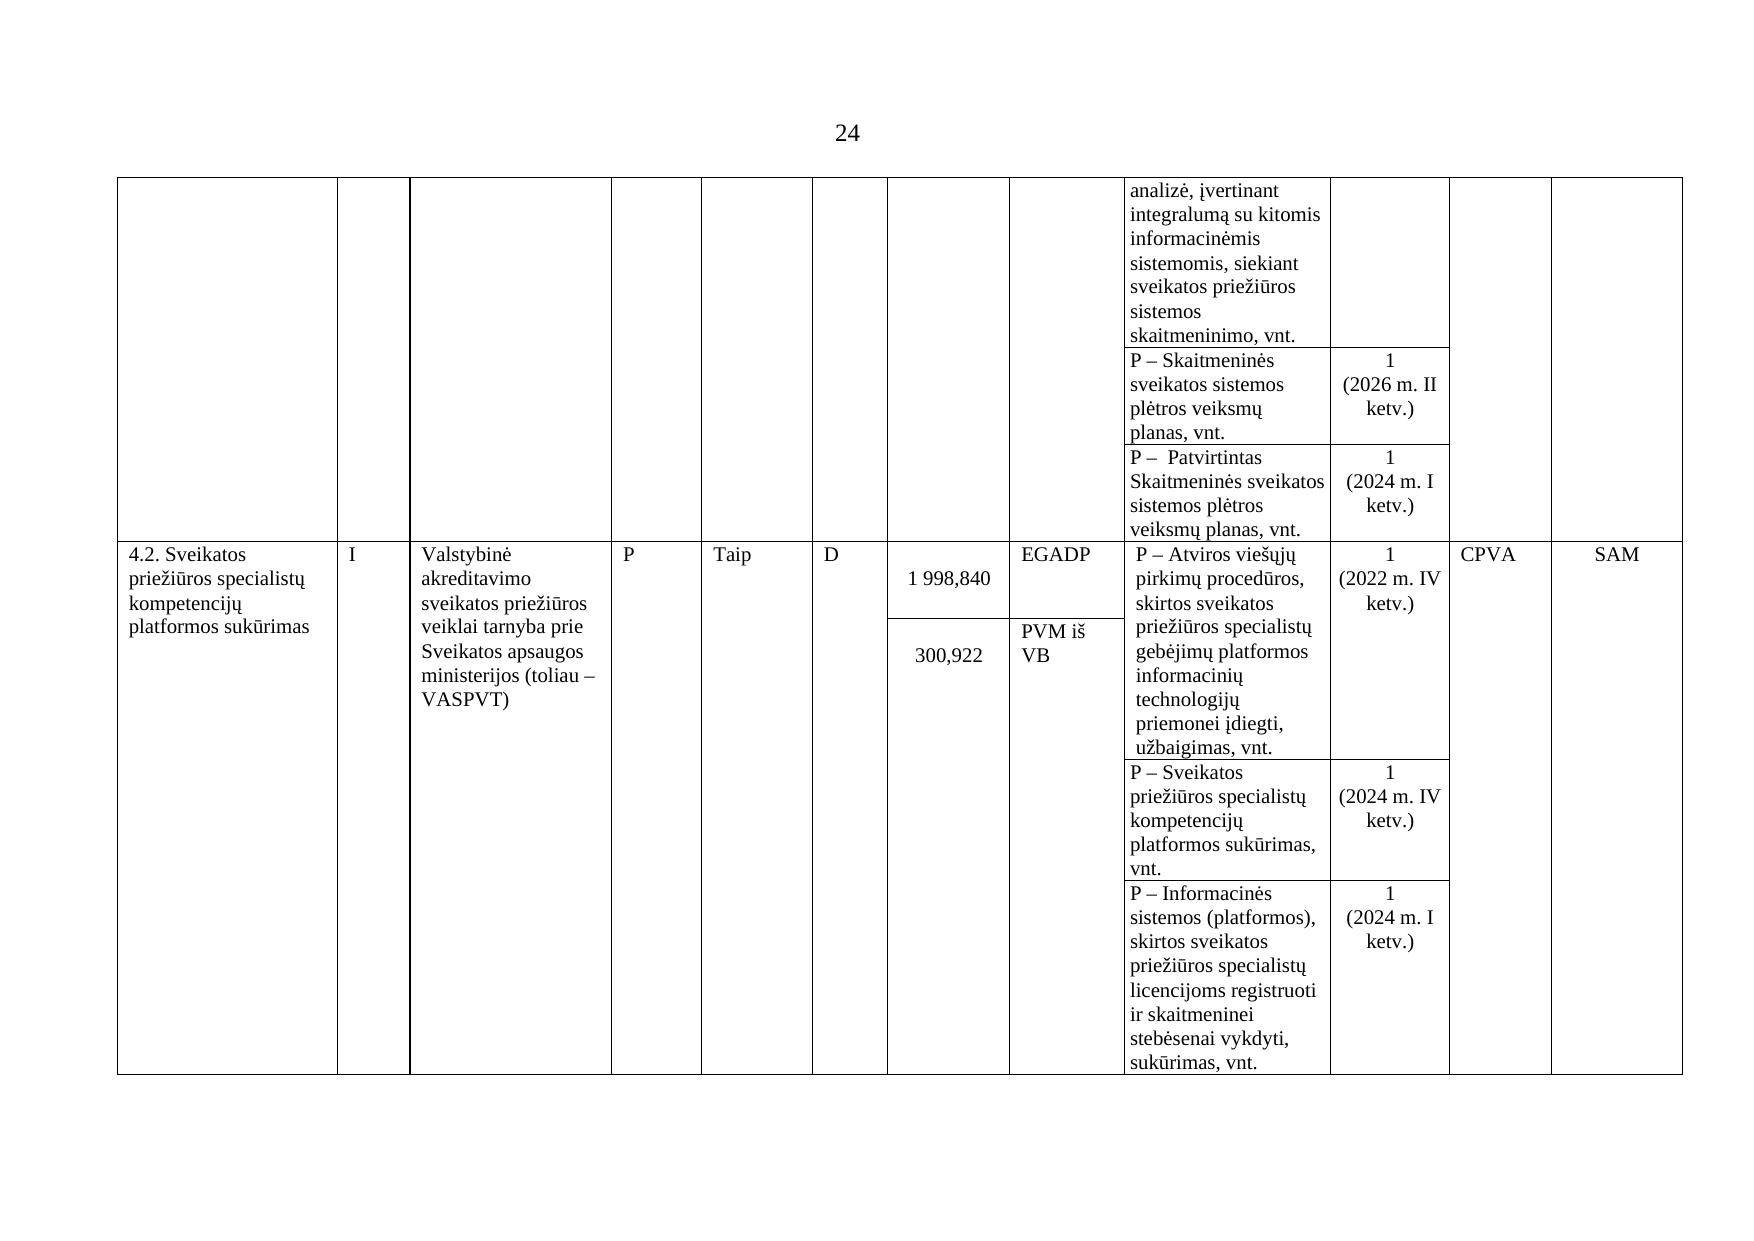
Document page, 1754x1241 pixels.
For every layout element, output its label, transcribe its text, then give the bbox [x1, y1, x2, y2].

table_cell 1 (2024 m. I ketv.) [1331, 881, 1449, 1074]
table_cell - [888, 178, 1009, 541]
table_cell P – Patvirtintas Skaitmeninės sveikatos sistemos plėtros veiksmų planas, vnt. [1125, 445, 1330, 541]
table_cell P – Atviros viešųjų pirkimų procedūros, skirtos sveikatos priežiūros specialistų gebėjimų platformos informacinių technologijų priemonei įdiegti, užbaigimas, vnt. [1125, 542, 1330, 759]
table_cell - [411, 178, 611, 541]
table_cell 1 (2026 m. II ketv.) [1331, 348, 1449, 444]
table_cell P – Informacinės sistemos (platformos), skirtos sveikatos priežiūros specialistų licencijoms registruoti ir skaitmeninei stebėsenai vykdyti, sukūrimas, vnt. [1125, 881, 1330, 1074]
table_cell CPVA [1450, 542, 1551, 1074]
table_cell P – Sveikatos priežiūros specialistų kompetencijų platformos sukūrimas, vnt. [1125, 760, 1330, 880]
table_cell I [338, 542, 409, 1074]
table_cell EGADP [1010, 542, 1124, 618]
table_cell Taip [702, 542, 812, 1074]
table_cell - [1010, 178, 1124, 541]
table_cell [1450, 178, 1551, 541]
table_cell 1 998,840 [888, 542, 1009, 618]
table_cell 4.2. Sveikatos priežiūros specialistų kompetencijų platformos sukūrimas [118, 542, 337, 1074]
table_cell [118, 178, 337, 541]
table_cell D [813, 542, 887, 1074]
table_cell [1331, 178, 1449, 347]
table_cell P – Skaitmeninės sveikatos sistemos plėtros veiksmų planas, vnt. [1125, 348, 1330, 444]
table_cell - [612, 178, 701, 541]
table_cell 1 (2024 m. IV ketv.) [1331, 760, 1449, 880]
table_cell Valstybinė akreditavimo sveikatos priežiūros veiklai tarnyba prie Sveikatos apsaugos ministerijos (toliau – VASPVT) [411, 542, 611, 1074]
table_cell analizė, įvertinant integralumą su kitomis informacinėmis sistemomis, siekiant sveikatos priežiūros sistemos skaitmeninimo, vnt. [1125, 178, 1330, 347]
table_cell [338, 178, 409, 541]
table_cell 300,922 [888, 619, 1009, 1074]
table_cell SAM [1552, 542, 1682, 1074]
table_cell 1 (2022 m. IV ketv.) [1331, 542, 1449, 759]
table_cell PVM iš VB [1010, 619, 1124, 1074]
table_cell 1 (2024 m. I ketv.) [1331, 445, 1449, 541]
table_cell [1552, 178, 1682, 541]
table_cell - [813, 178, 887, 541]
table_cell [702, 178, 812, 541]
table_cell P [612, 542, 701, 1074]
